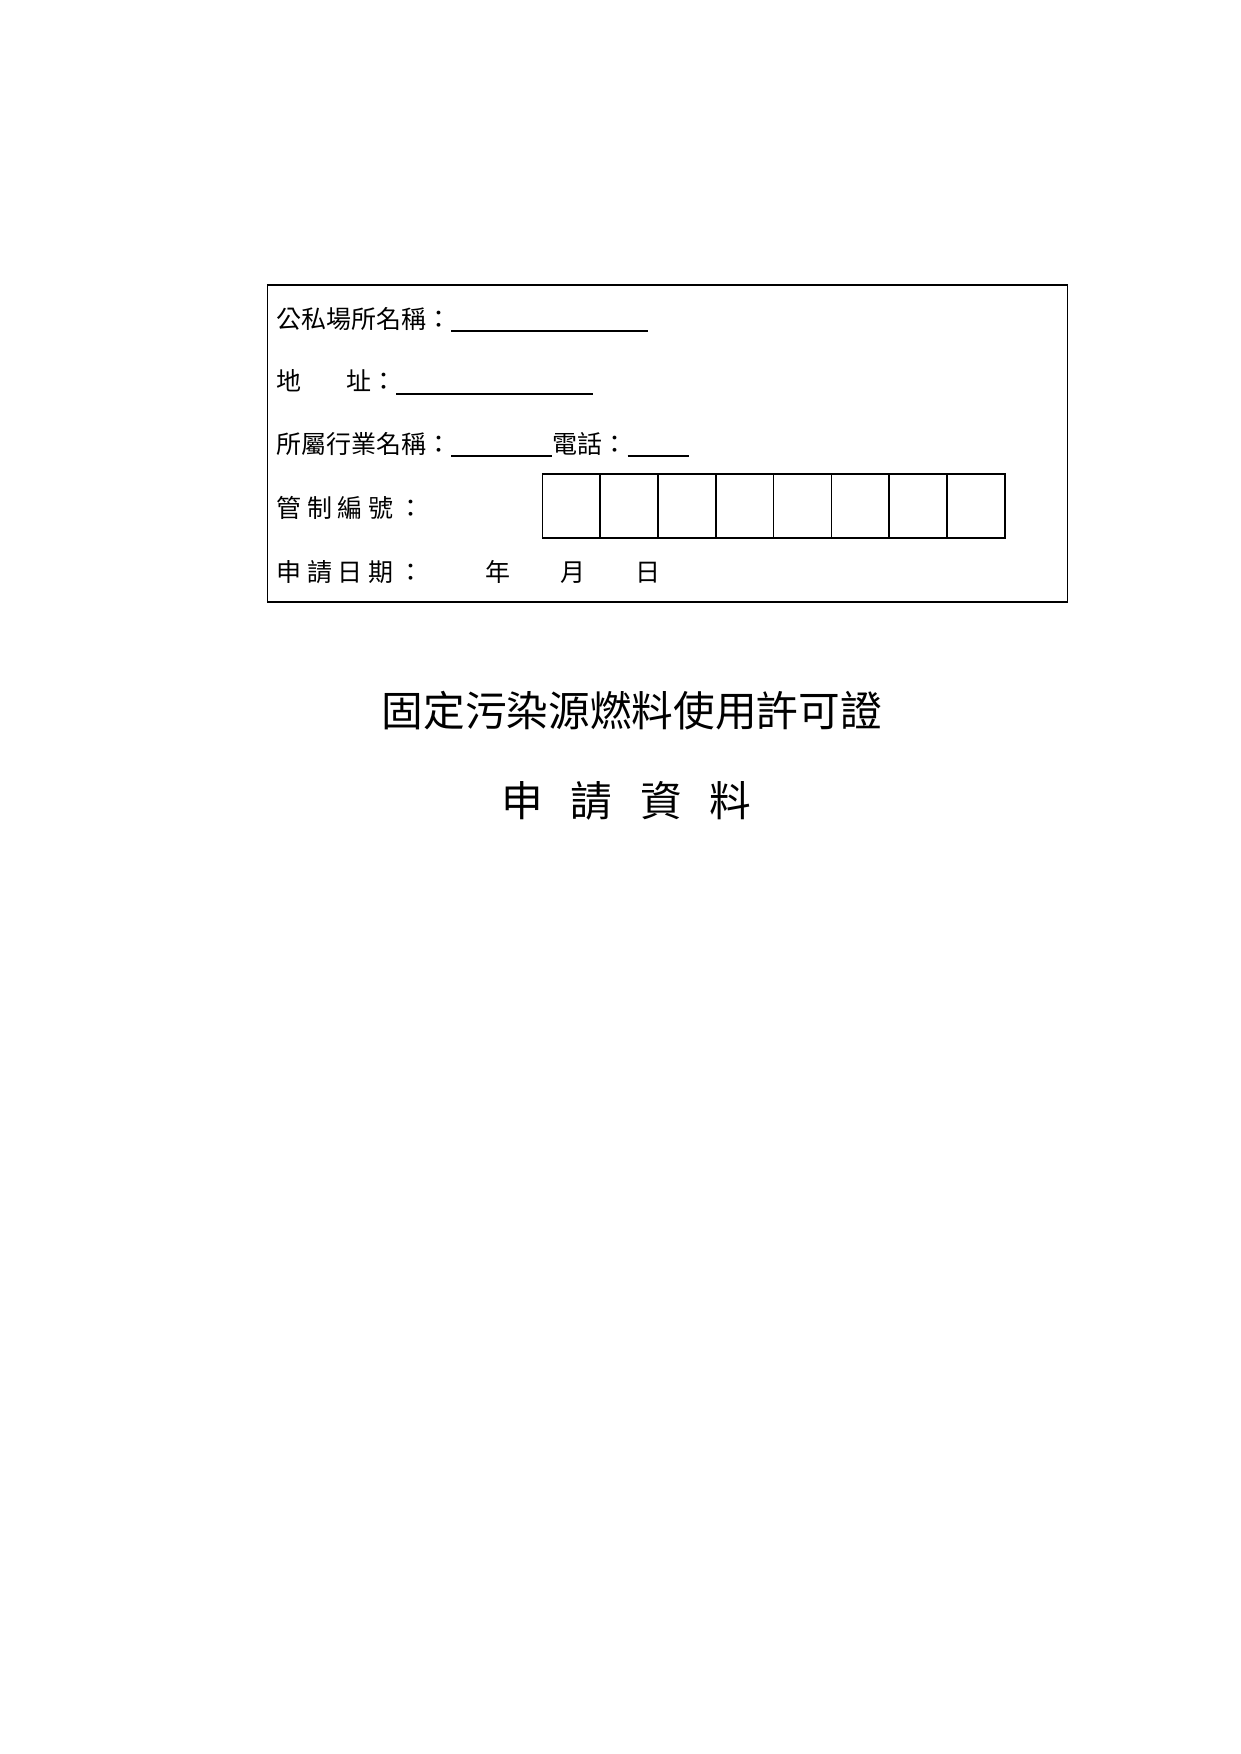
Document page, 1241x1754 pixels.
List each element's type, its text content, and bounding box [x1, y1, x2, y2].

table_cell [774, 475, 831, 537]
table_cell [1006, 473, 1067, 537]
table_cell [659, 475, 715, 537]
text 固定污染源燃料使用許可證 [89, 678, 1163, 738]
table_cell [493, 473, 542, 537]
table_cell [890, 475, 946, 537]
table_cell [601, 475, 657, 537]
table_cell [948, 475, 1004, 537]
table_cell [543, 475, 599, 537]
table_cell 申 請 日 期 ： 年 月 日 [268, 537, 1067, 601]
table_header 公私場所名稱： [268, 286, 1067, 348]
table_cell 地 址： [268, 348, 1067, 411]
table_cell [717, 475, 773, 537]
table_cell 管 制 編 號 ： [268, 473, 492, 537]
text 申 請 資 料 [89, 768, 1163, 829]
table_cell 所屬行業名稱： 電話： [268, 411, 1067, 473]
table_cell [832, 475, 888, 537]
